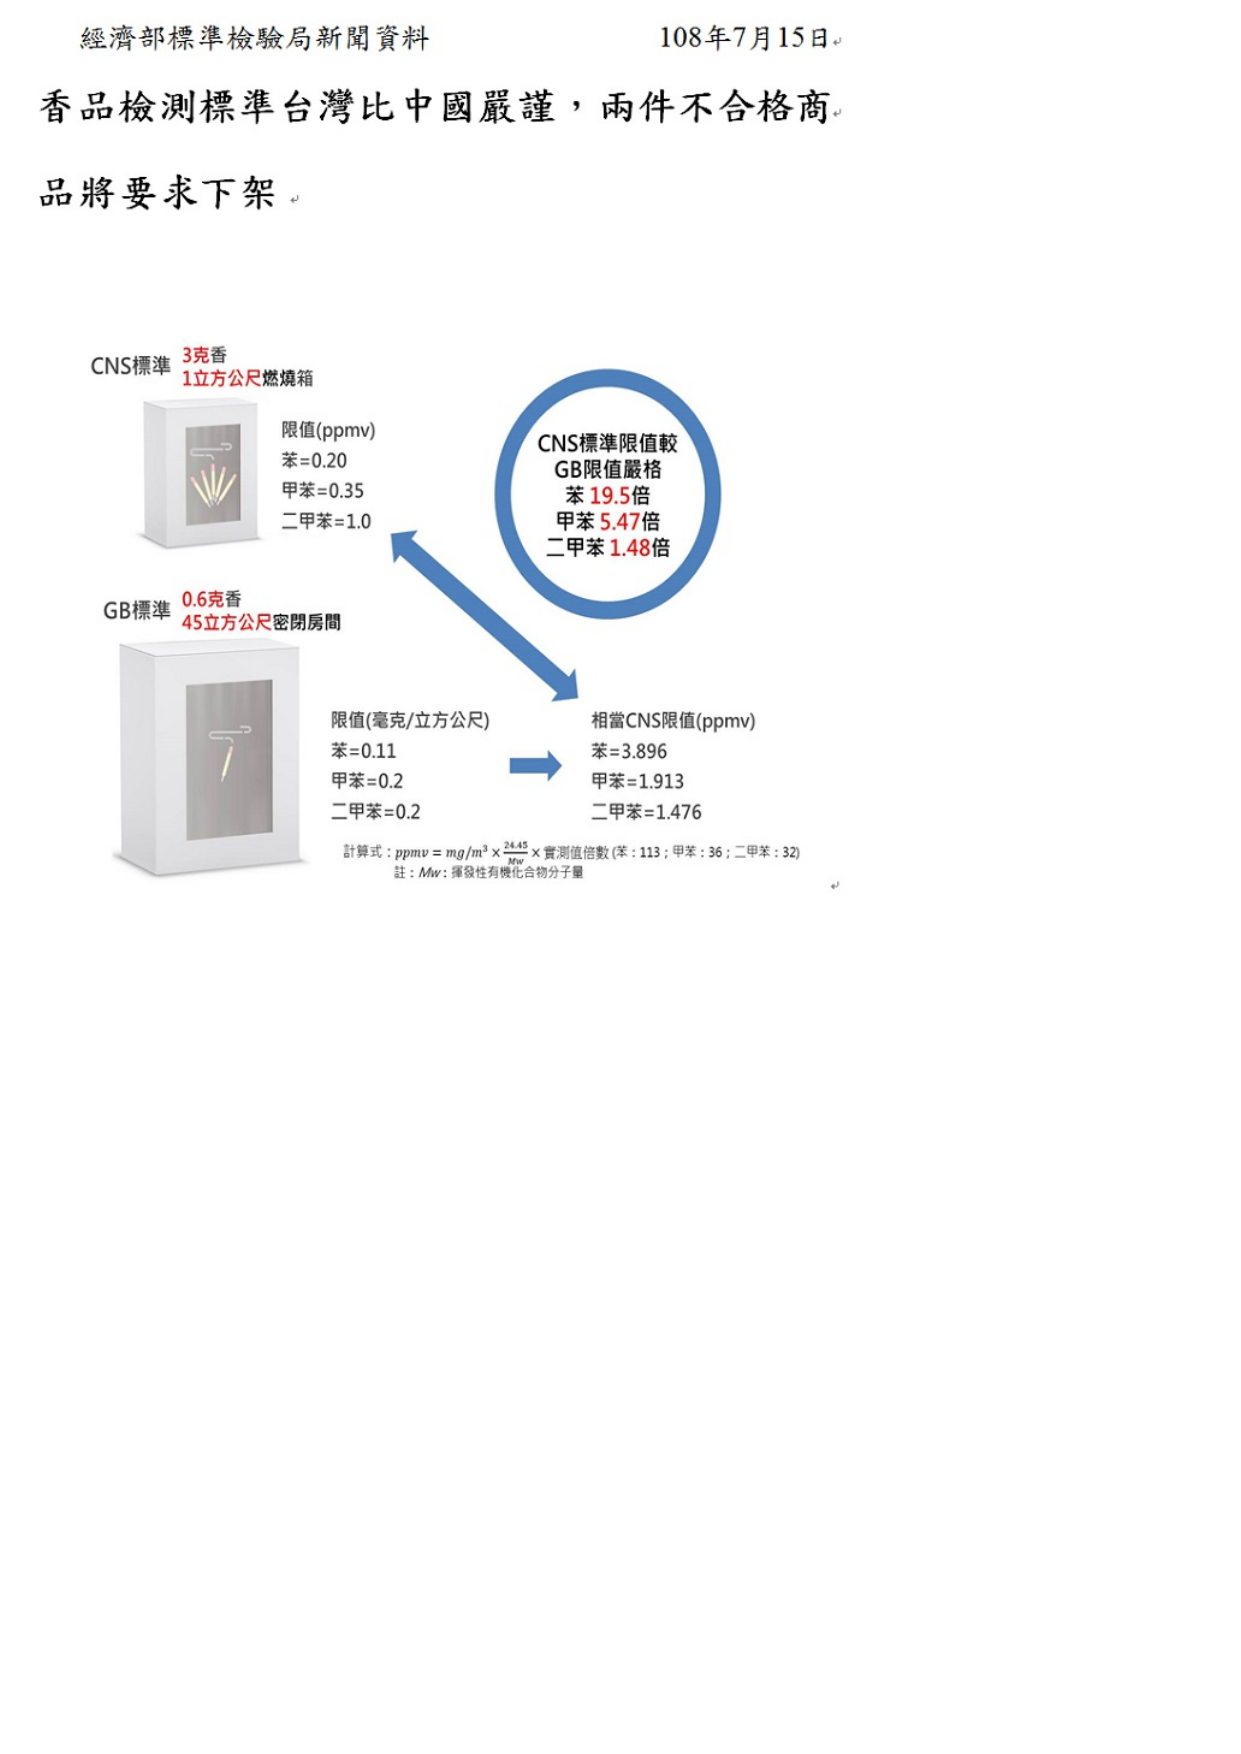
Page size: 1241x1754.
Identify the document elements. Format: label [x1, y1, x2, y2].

picture [0, 0, 866, 894]
